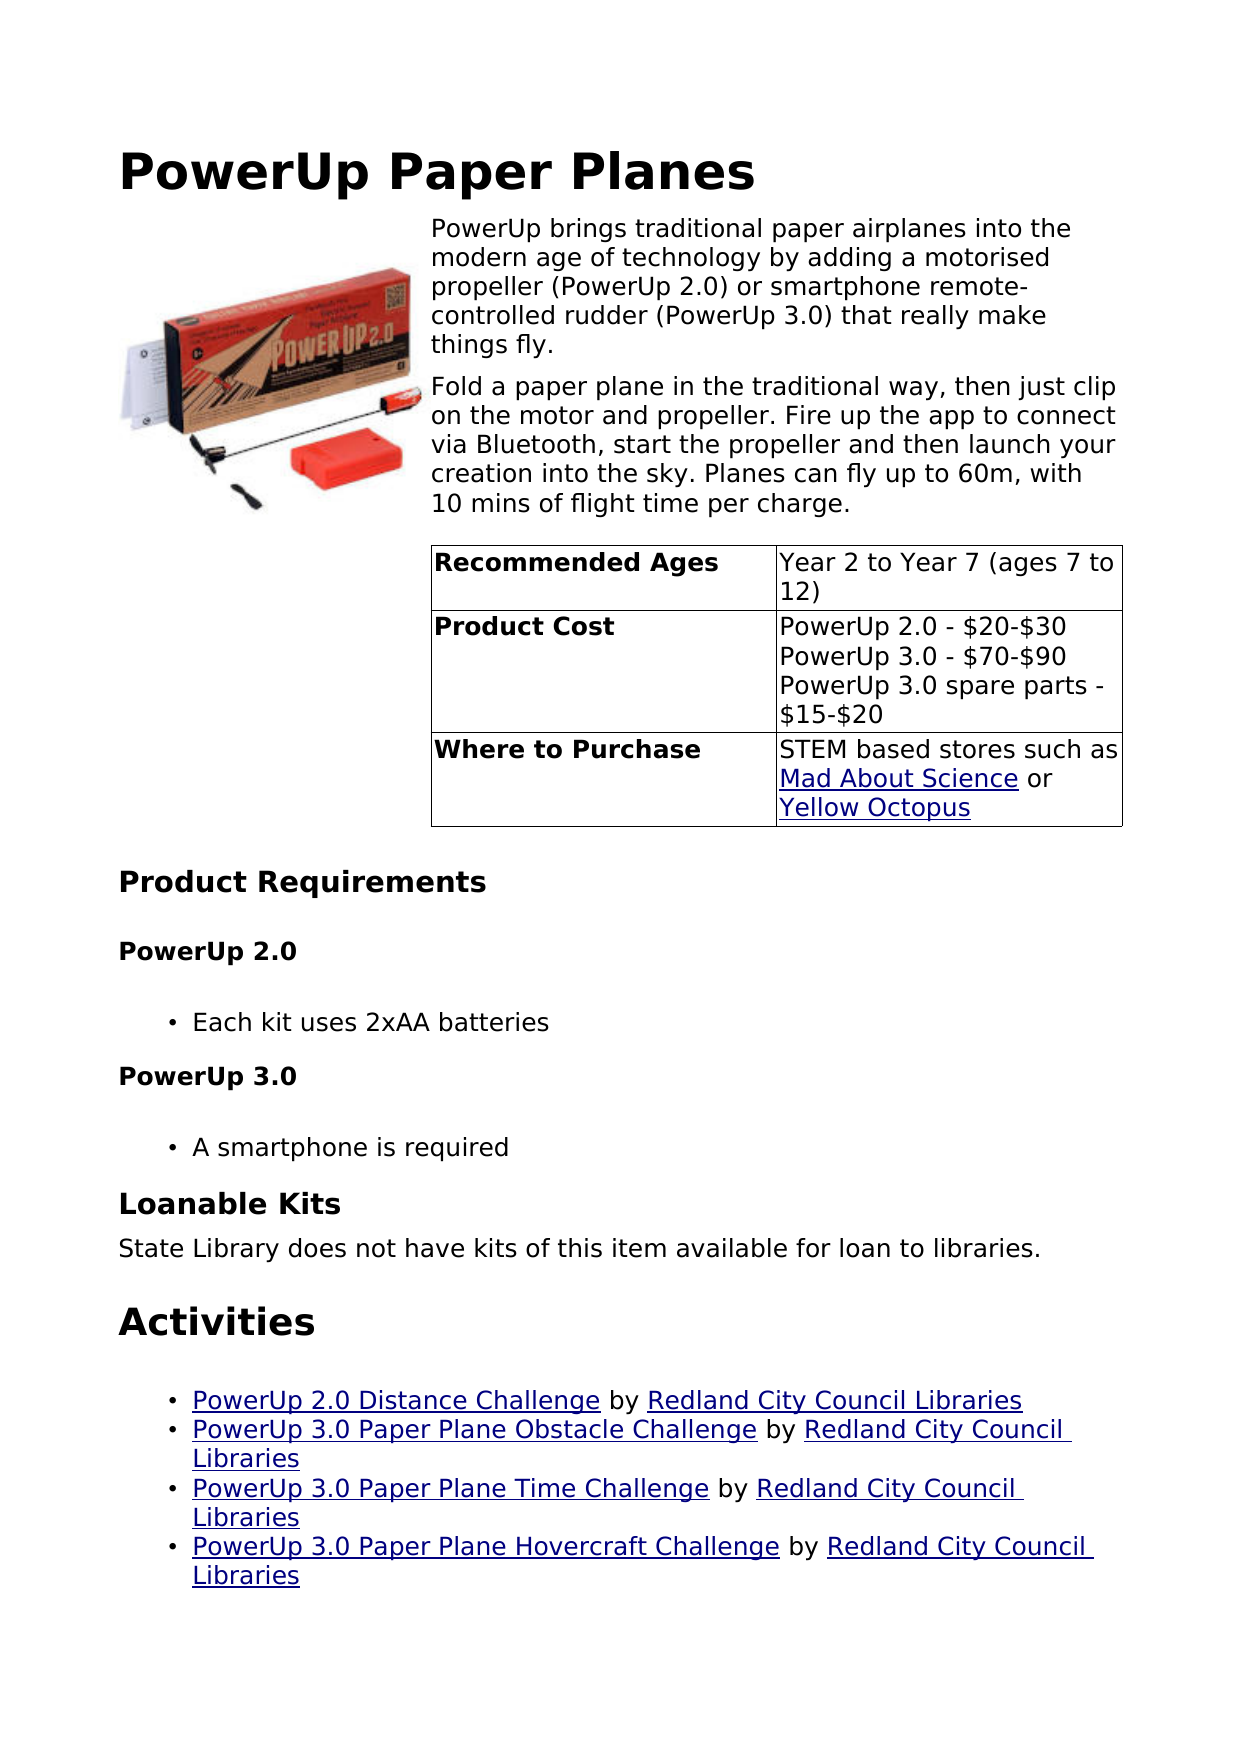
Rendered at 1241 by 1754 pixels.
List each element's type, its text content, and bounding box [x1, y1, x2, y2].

table_cell Where to Purchase [432, 733, 776, 826]
table_cell STEM based stores such as Mad About Science or Yellow Octopus [777, 733, 1122, 826]
table_cell PowerUp 2.0 - $20-$30 PowerUp 3.0 - $70-$90 PowerUp 3.0 spare parts - $15-$20 [777, 611, 1122, 732]
table_cell Product Cost [432, 611, 776, 732]
subtitle Loanable Kits [118, 1188, 1122, 1222]
table_header Year 2 to Year 7 (ages 7 to 12) [777, 546, 1122, 609]
subtitle PowerUp Paper Planes [118, 143, 1122, 201]
text PowerUp brings traditional paper airplanes into the modern age of technology by adding a motorised propeller (PowerUp 2.0) or smartphone remote-controlled rudder (PowerUp 3.0) that really make things fly. [431, 214, 1122, 360]
list Each kit uses 2xAA batteries [177, 1008, 1122, 1037]
list PowerUp 2.0 Distance Challenge by Redland City Council Libraries [177, 1386, 1122, 1416]
picture [118, 213, 431, 527]
list PowerUp 3.0 Paper Plane Time Challenge by Redland City Council Libraries [177, 1474, 1122, 1532]
list A smartphone is required [177, 1133, 1122, 1163]
list PowerUp 3.0 Paper Plane Obstacle Challenge by Redland City Council Libraries [177, 1416, 1122, 1474]
table_header Recommended Ages [432, 546, 776, 609]
text Fold a paper plane in the traditional way, then just clip on the motor and propeller. Fire up the app to connect via Bluetooth, start the propeller and then launch your creation into the sky. Planes can fly up to 60m, with 10 mins of flight time per charge. [431, 372, 1122, 518]
subtitle Activities [118, 1301, 1122, 1344]
text State Library does not have kits of this item available for loan to libraries. [118, 1234, 1122, 1263]
subtitle PowerUp 3.0 [118, 1062, 1122, 1091]
subtitle Product Requirements [118, 866, 1122, 899]
subtitle PowerUp 2.0 [118, 937, 1122, 966]
list PowerUp 3.0 Paper Plane Hovercraft Challenge by Redland City Council Libraries [177, 1532, 1122, 1591]
